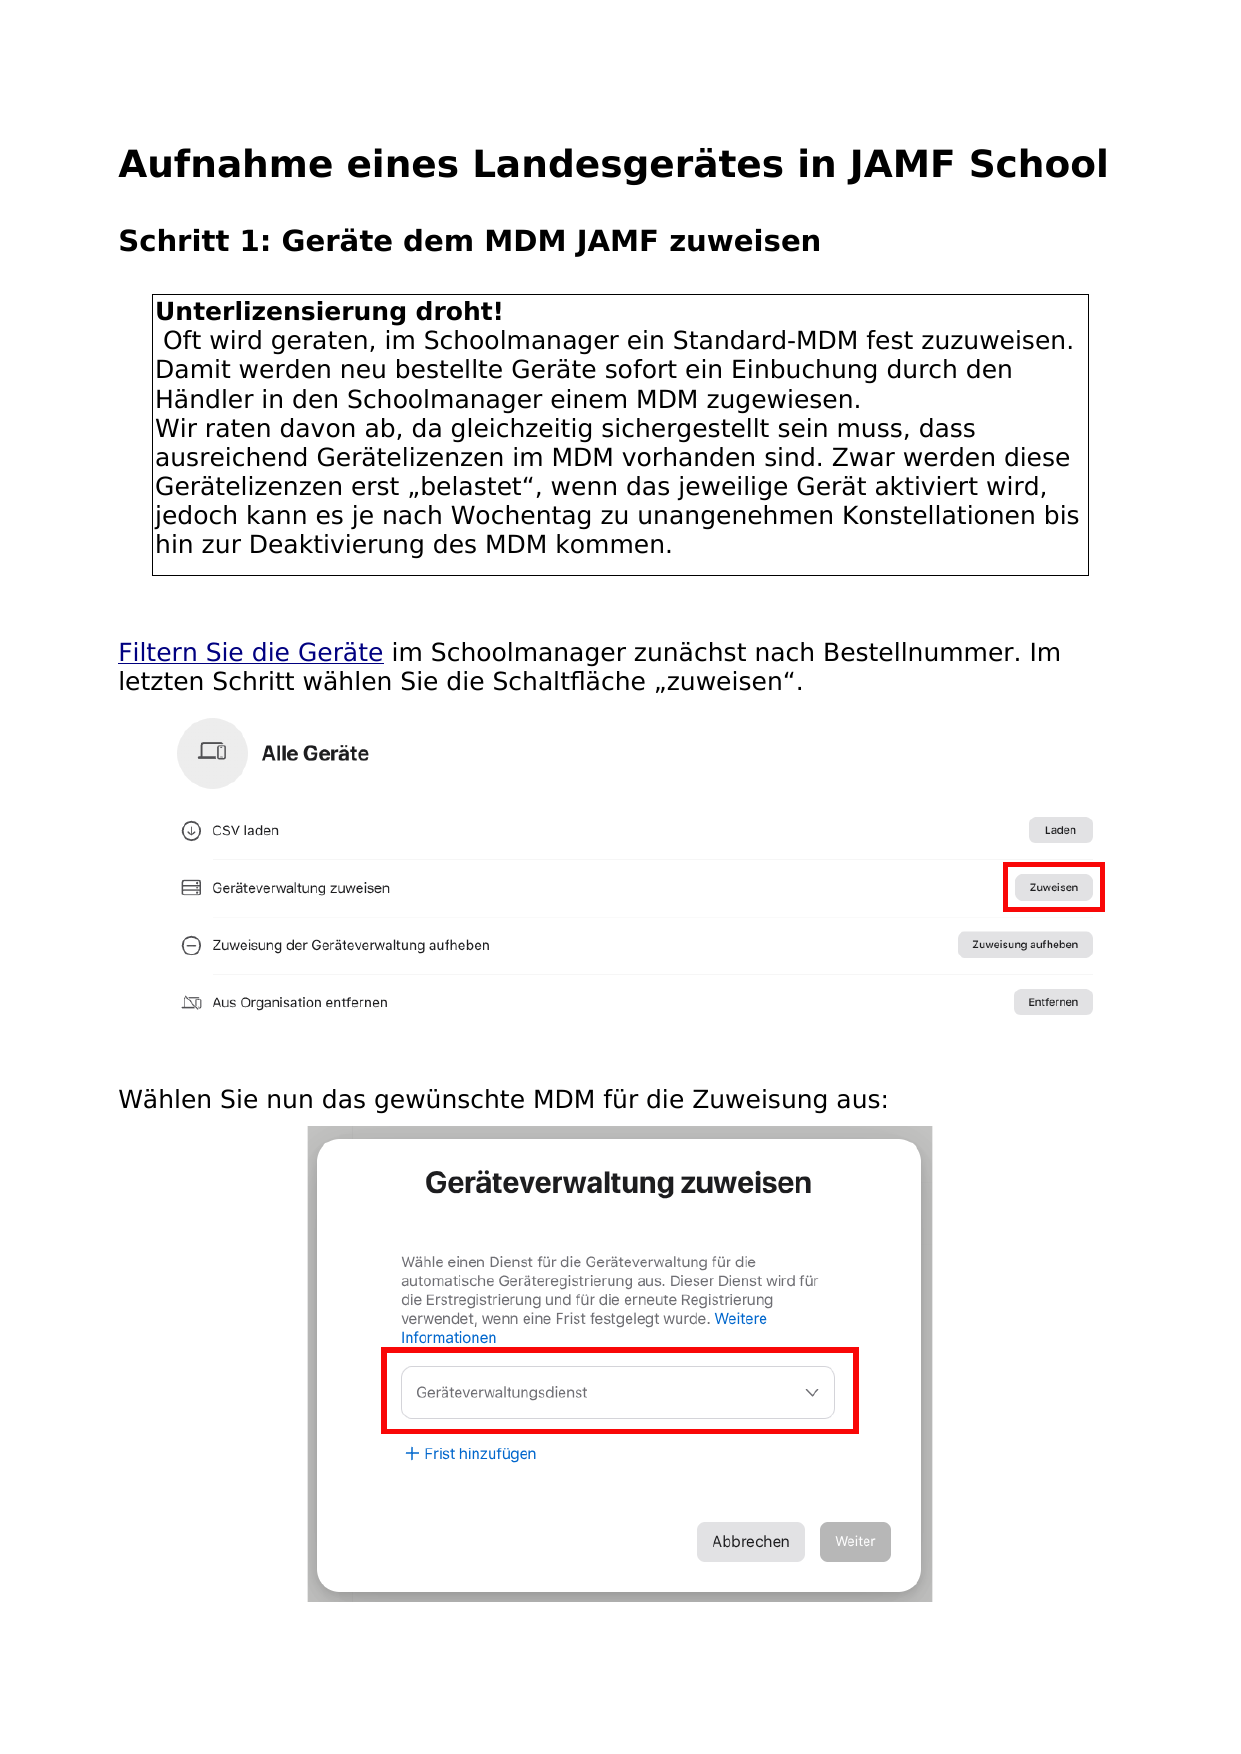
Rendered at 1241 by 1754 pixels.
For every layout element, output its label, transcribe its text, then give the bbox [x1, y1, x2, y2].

picture [307, 1126, 933, 1602]
subtitle Schritt 1: Geräte dem MDM JAMF zuweisen [118, 224, 1122, 258]
subtitle Aufnahme eines Landesgerätes in JAMF School [118, 143, 1122, 187]
text Wählen Sie nun das gewünschte MDM für die Zuweisung aus: [118, 1085, 1122, 1114]
table_header Unterlizensierung droht! Oft wird geraten, im Schoolmanager ein Standard-MDM fest zuzuweisen. Damit werden neu bestellte Geräte sofort ein Einbuchung durch den Händler in den Schoolmanager einem MDM zugewiesen. Wir raten davon ab, da gleichzeitig sichergestellt sein muss, dass ausreichend Gerätelizenzen im MDM vorhanden sind. Zwar werden diese Gerätelizenzen erst „belastet“, wenn das jeweilige Gerät aktiviert wird, jedoch kann es je nach Wochentag zu unangenehmen Konstellationen bis hin zur Deaktivierung des MDM kommen. [153, 295, 1088, 575]
picture [118, 708, 1123, 1044]
text Filtern Sie die Geräte im Schoolmanager zunächst nach Bestellnummer. Im letzten Schritt wählen Sie die Schaltfläche „zuweisen“. [118, 638, 1122, 696]
